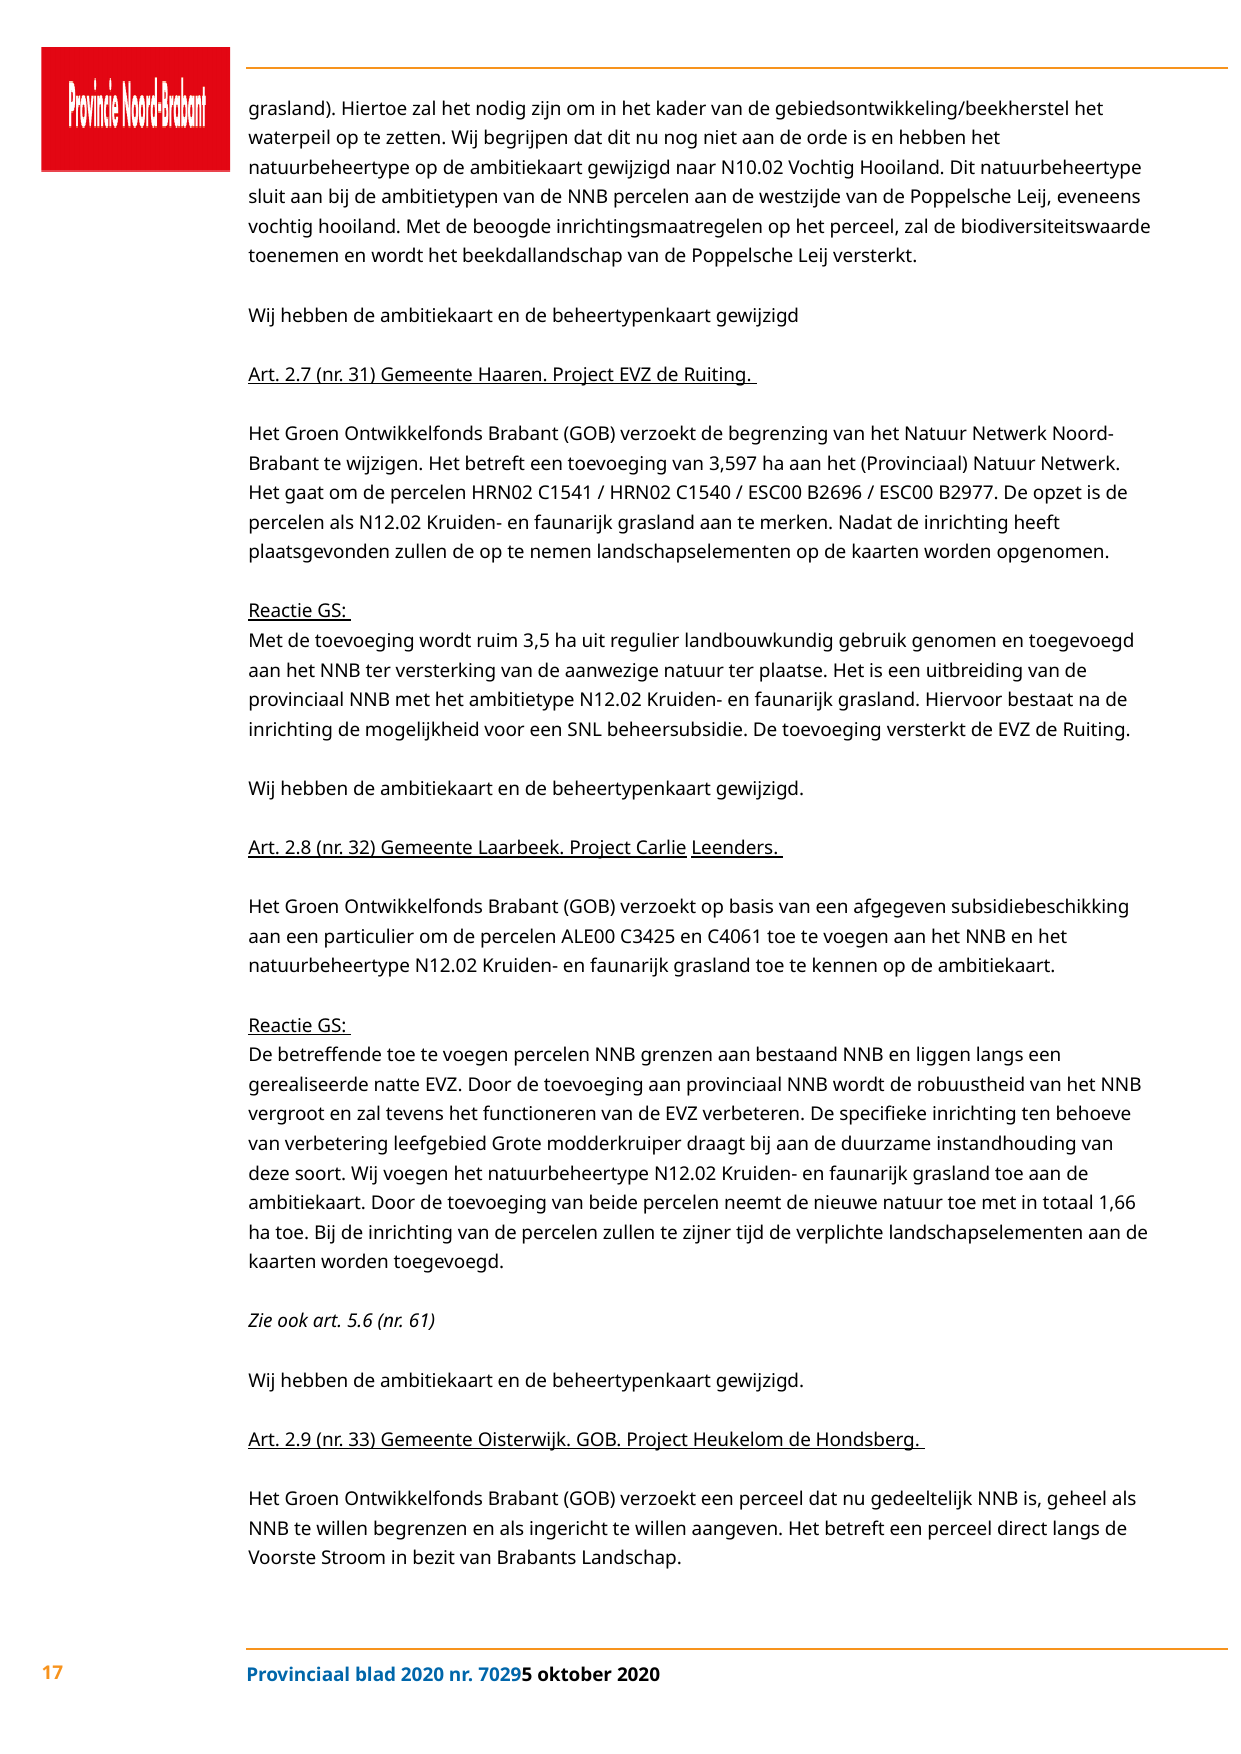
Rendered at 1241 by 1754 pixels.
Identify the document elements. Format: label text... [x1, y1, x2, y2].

picture [41, 47, 231, 172]
text Het Groen Ontwikkelfonds Brabant (GOB) verzoekt de begrenzing van het Natuur Netwerk Noord-Brabant te wijzigen. Het betreft een toevoeging van 3,597 ha aan het (Provinciaal) Natuur Netwerk. Het gaat om de percelen HRN02 C1541 / HRN02 C1540 / ESC00 B2696 / ESC00 B2977. De opzet is de percelen als N12.02 Kruiden- en faunarijk grasland aan te merken. Nadat de inrichting heeft plaatsgevonden zullen de op te nemen landschapselementen op de kaarten worden opgenomen. [248, 420, 1152, 564]
text Met de toevoeging wordt ruim 3,5 ha uit regulier landbouwkundig gebruik genomen en toegevoegd aan het NNB ter versterking van de aanwezige natuur ter plaatse. Het is een uitbreiding van de provinciaal NNB met het ambitietype N12.02 Kruiden- en faunarijk grasland. Hiervoor bestaat na de inrichting de mogelijkheid voor een SNL beheersubsidie. De toevoeging versterkt de EVZ de Ruiting. [248, 627, 1152, 742]
text Art. 2.7 (nr. 31) Gemeente Haaren. Project EVZ de Ruiting. [248, 361, 1152, 387]
text De betreffende toe te voegen percelen NNB grenzen aan bestaand NNB en liggen langs een gerealiseerde natte EVZ. Door de toevoeging aan provinciaal NNB wordt de robuustheid van het NNB vergroot en zal tevens het functioneren van de EVZ verbeteren. De specifieke inrichting ten behoeve van verbetering leefgebied Grote modderkruiper draagt bij aan de duurzame instandhouding van deze soort. Wij voegen het natuurbeheertype N12.02 Kruiden- en faunarijk grasland toe aan de ambitiekaart. Door de toevoeging van beide percelen neemt de nieuwe natuur toe met in totaal 1,66 ha toe. Bij de inrichting van de percelen zullen te zijner tijd de verplichte landschapselementen aan de kaarten worden toegevoegd. [248, 1041, 1152, 1274]
text Het Groen Ontwikkelfonds Brabant (GOB) verzoekt een perceel dat nu gedeeltelijk NNB is, geheel als NNB te willen begrenzen en als ingericht te willen aangeven. Het betreft een perceel direct langs de Voorste Stroom in bezit van Brabants Landschap. [248, 1485, 1152, 1570]
text Wij hebben de ambitiekaart en de beheertypenkaart gewijzigd. [248, 775, 1152, 801]
text Art. 2.8 (nr. 32) Gemeente Laarbeek. Project Carlie Leenders. [248, 834, 1152, 860]
text grasland). Hiertoe zal het nodig zijn om in het kader van de gebiedsontwikkeling/beekherstel het waterpeil op te zetten. Wij begrijpen dat dit nu nog niet aan de orde is en hebben het natuurbeheertype op de ambitiekaart gewijzigd naar N10.02 Vochtig Hooiland. Dit natuurbeheertype sluit aan bij de ambitietypen van de NNB percelen aan de westzijde van de Poppelsche Leij, eveneens vochtig hooiland. Met de beoogde inrichtingsmaatregelen op het perceel, zal de biodiversiteitswaarde toenemen en wordt het beekdallandschap van de Poppelsche Leij versterkt. [248, 95, 1152, 268]
text Art. 2.9 (nr. 33) Gemeente Oisterwijk. GOB. Project Heukelom de Hondsberg. [248, 1426, 1152, 1452]
text Wij hebben de ambitiekaart en de beheertypenkaart gewijzigd. [248, 1367, 1152, 1393]
text Het Groen Ontwikkelfonds Brabant (GOB) verzoekt op basis van een afgegeven subsidiebeschikking aan een particulier om de percelen ALE00 C3425 en C4061 toe te voegen aan het NNB en het natuurbeheertype N12.02 Kruiden- en faunarijk grasland toe te kennen op de ambitiekaart. [248, 893, 1152, 978]
text Zie ook art. 5.6 (nr. 61) [248, 1308, 1152, 1333]
text Reactie GS: [248, 1012, 1152, 1038]
text Wij hebben de ambitiekaart en de beheertypenkaart gewijzigd [248, 302, 1152, 328]
text Reactie GS: [248, 598, 1152, 623]
